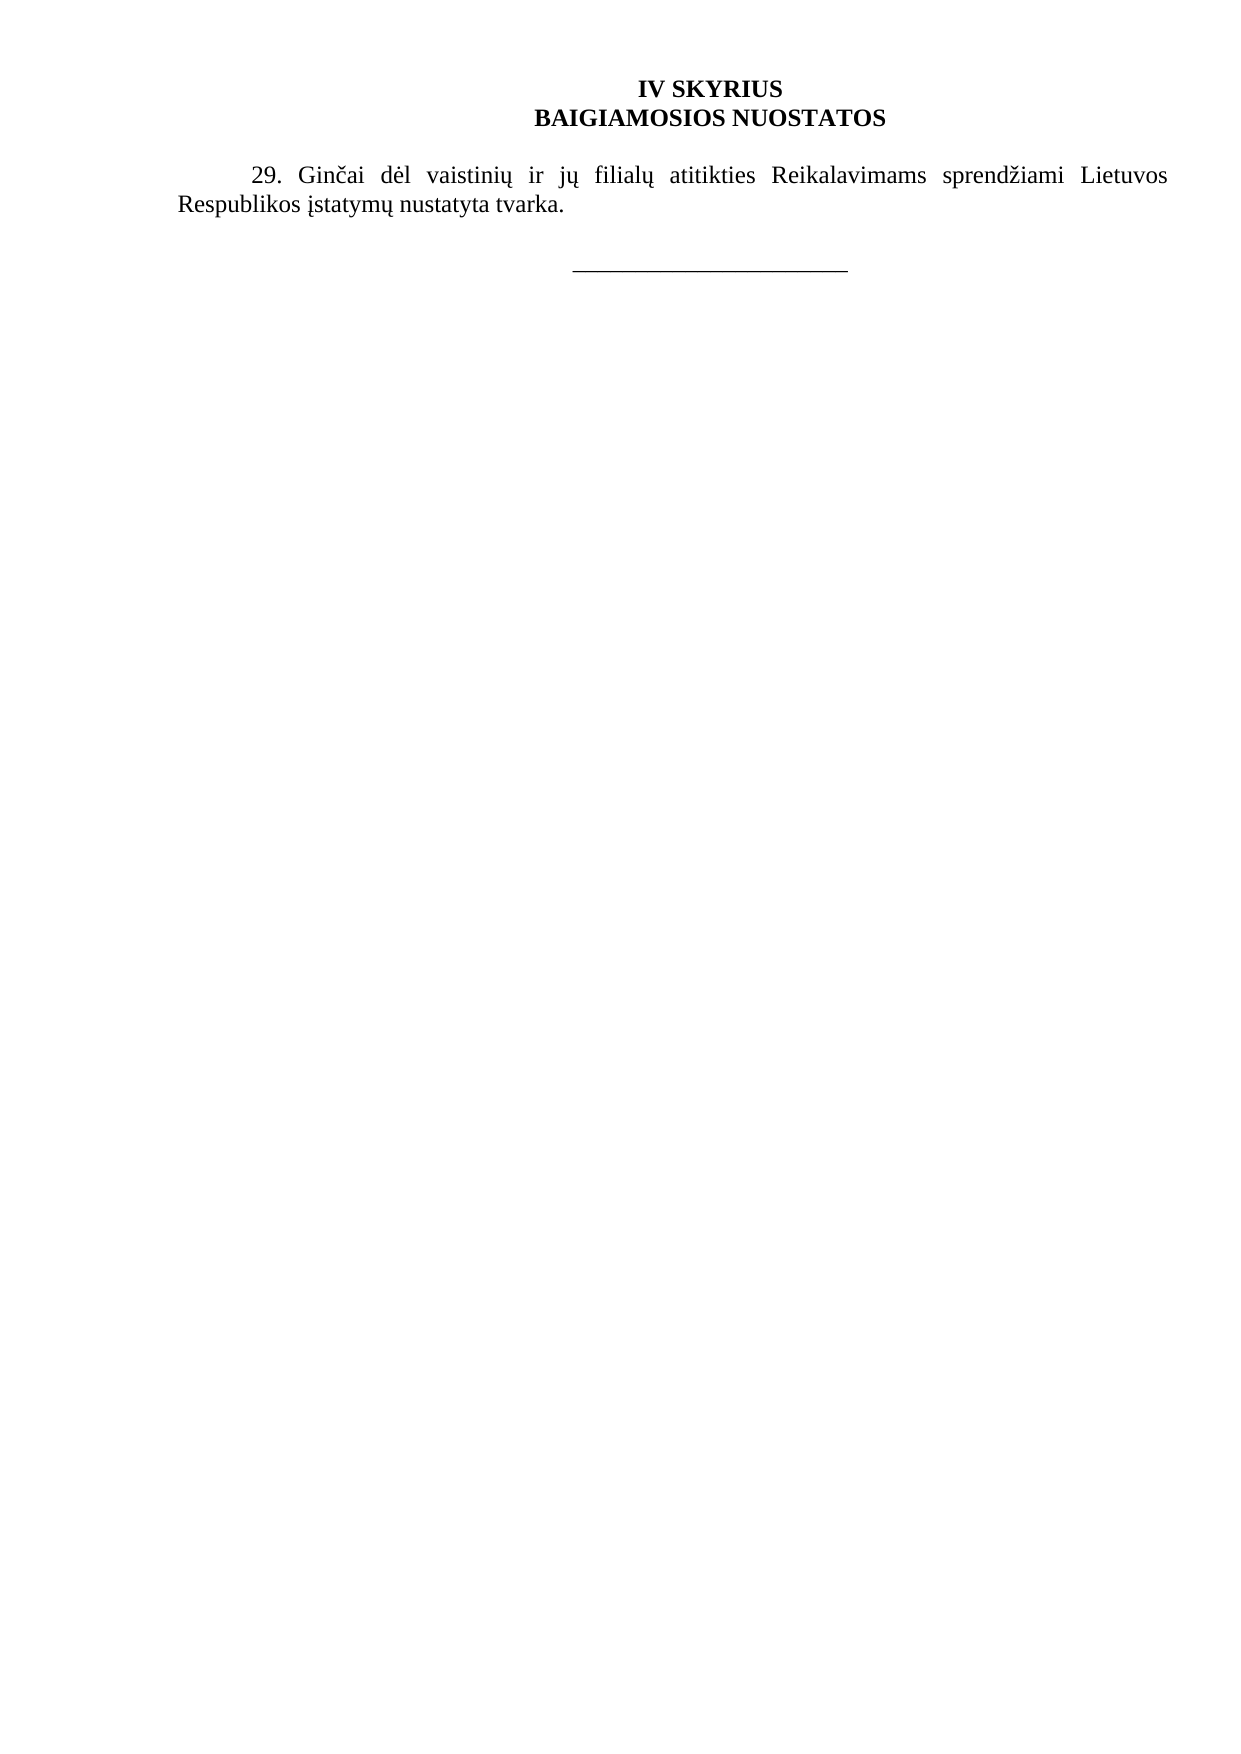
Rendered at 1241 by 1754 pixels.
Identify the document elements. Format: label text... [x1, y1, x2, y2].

text 29. Ginčai dėl vaistinių ir jų filialų atitikties Reikalavimams sprendžiami Lietuvos Respublikos įstatymų nustatyta tvarka. [177, 160, 1169, 218]
text BAIGIAMOSIOS NUOSTATOS [177, 103, 1169, 131]
text IV SKYRIUS [177, 74, 1169, 103]
text ______________________ [177, 246, 1169, 275]
